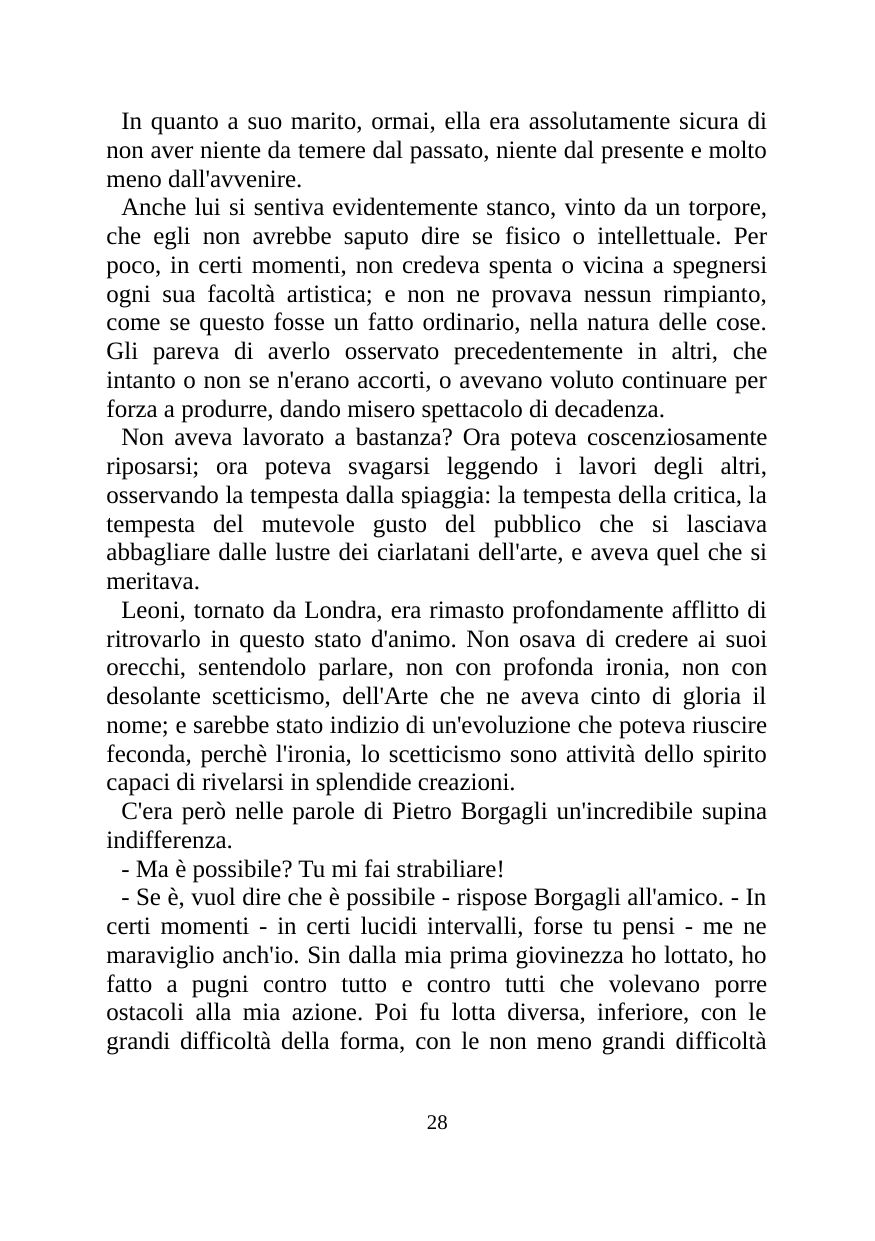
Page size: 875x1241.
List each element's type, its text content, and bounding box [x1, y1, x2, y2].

text Anche lui si sentiva evidentemente stanco, vinto da un torpore, che egli non avrebbe saputo dire se fisico o intellettuale. Per poco, in certi momenti, non credeva spenta o vicina a spegnersi ogni sua facoltà artistica; e non ne provava nessun rimpianto, come se questo fosse un fatto ordinario, nella natura delle cose. Gli pareva di averlo osservato precedentemente in altri, che intanto o non se n'erano accorti, o avevano voluto continuare per forza a produrre, dando misero spettacolo di decadenza. [106, 192, 768, 422]
text - Se è, vuol dire che è possibile - rispose Borgagli all'amico. - In certi momenti - in certi lucidi intervalli, forse tu pensi - me ne maraviglio anch'io. Sin dalla mia prima giovinezza ho lottato, ho fatto a pugni contro tutto e contro tutti che volevano porre ostacoli alla mia azione. Poi fu lotta diversa, inferiore, con le grandi difficoltà della forma, con le non meno grandi difficoltà [106, 882, 768, 1055]
text In quanto a suo marito, ormai, ella era assolutamente sicura di non aver niente da temere dal passato, niente dal presente e molto meno dall'avvenire. [106, 106, 768, 192]
text Leoni, tornato da Londra, era rimasto profondamente afflitto di ritrovarlo in questo stato d'animo. Non osava di credere ai suoi orecchi, sentendolo parlare, non con profonda ironia, non con desolante scetticismo, dell'Arte che ne aveva cinto di gloria il nome; e sarebbe stato indizio di un'evoluzione che poteva riuscire feconda, perchè l'ironia, lo scetticismo sono attività dello spirito capaci di rivelarsi in splendide creazioni. [106, 595, 768, 796]
text Non aveva lavorato a bastanza? Ora poteva coscenziosamente riposarsi; ora poteva svagarsi leggendo i lavori degli altri, osservando la tempesta dalla spiaggia: la tempesta della critica, la tempesta del mutevole gusto del pubblico che si lasciava abbagliare dalle lustre dei ciarlatani dell'arte, e aveva quel che si meritava. [106, 422, 768, 595]
text - Ma è possibile? Tu mi fai strabiliare! [106, 854, 768, 882]
text C'era però nelle parole di Pietro Borgagli un'incredibile supina indifferenza. [106, 796, 768, 854]
